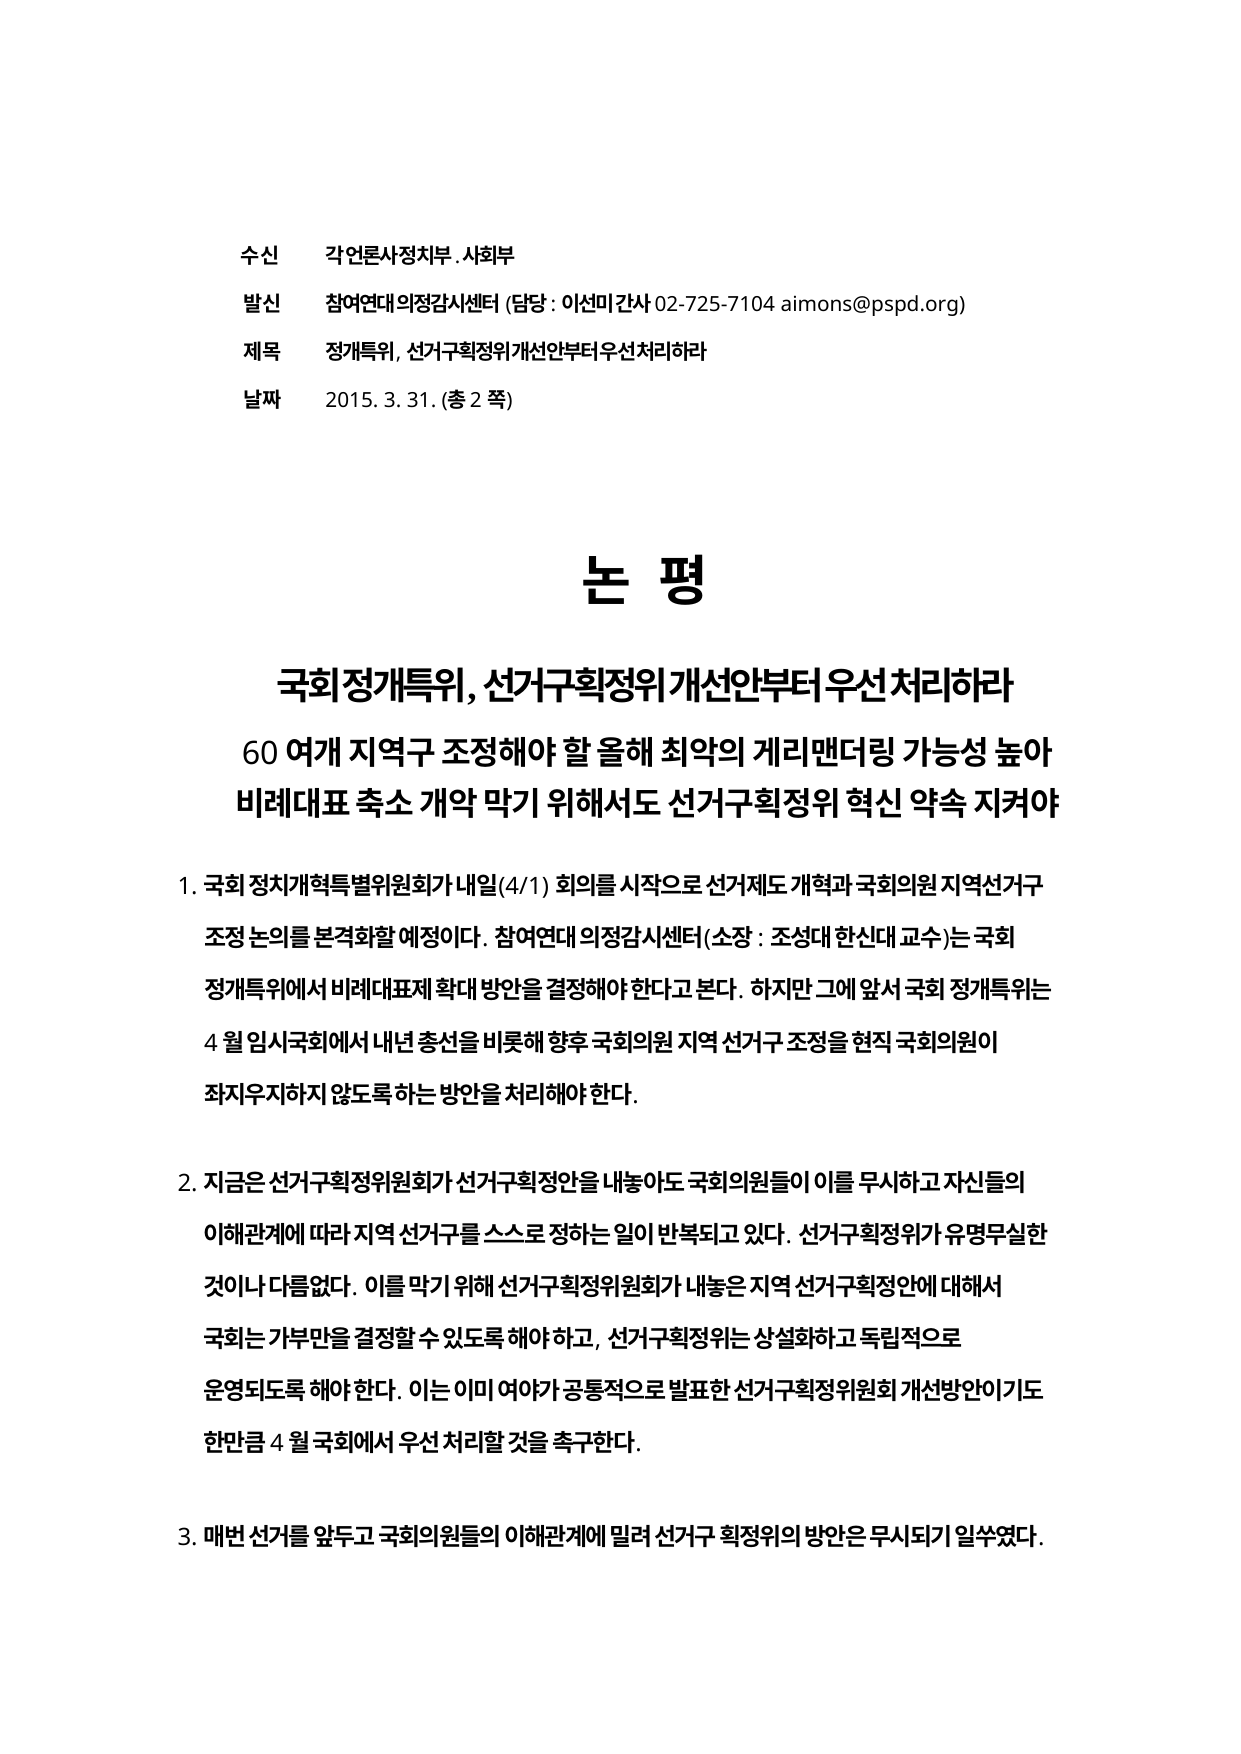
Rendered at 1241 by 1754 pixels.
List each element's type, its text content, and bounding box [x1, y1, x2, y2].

table_cell 참여연대 의정감시센터 (담당 : 이선미 간사 02-725-7104 aimons@pspd.org) [322, 284, 1085, 332]
text 2. 지금은 선거구획정위원회가 선거구획정안을 내놓아도 국회의원들이 이를 무시하고 자신들의 이해관계에 따라 지역 선거구를 스스로 정하는 일이 반복되고 있다. 선거구획정위가 유명무실한 것이나 다름없다. 이를 막기 위해 선거구획정위원회가 내놓은 지역 선거구획정안에 대해서 국회는 가부만을 결정할 수 있도록 해야 하고, 선거구획정위는 상설화하고 독립적으로 운영되도록 해야 한다. 이는 이미 여야가 공통적으로 발표한 선거구획정위원회 개선방안이기도 한만큼 4월 국회에서 우선 처리할 것을 촉구한다. [177, 1163, 1063, 1459]
text 3. 매번 선거를 앞두고 국회의원들의 이해관계에 밀려 선거구 획정위의 방안은 무시되기 일쑤였다. [177, 1517, 1063, 1552]
table_header 각 언론사 정치부․사회부 [322, 236, 1085, 284]
table_cell 날 짜 [204, 381, 322, 429]
table_cell 2015. 3. 31. (총 2 쪽) [322, 381, 1085, 429]
table_header 국회 정개특위, 선거구획정위 개선안부터 우선 처리하라 60여개 지역구 조정해야 할 올해 최악의 게리맨더링 가능성 높아 비례대표 축소 개악 막기 위해서도 선거구획정위 혁신 약속 지켜야 [207, 653, 1088, 832]
text 1. 국회 정치개혁특별위원회가 내일(4/1) 회의를 시작으로 선거제도 개혁과 국회의원 지역선거구 조정 논의를 본격화할 예정이다. 참여연대 의정감시센터(소장 : 조성대 한신대 교수)는 국회 정개특위에서 비례대표제 확대 방안을 결정해야 한다고 본다. 하지만 그에 앞서 국회 정개특위는 4월 임시국회에서 내년 총선을 비롯해 향후 국회의원 지역 선거구 조정을 현직 국회의원이 좌지우지하지 않도록 하는 방안을 처리해야 한다. [177, 867, 1063, 1110]
table_cell 정개특위, 선거구획정위 개선안부터 우선 처리하라 [322, 333, 1085, 381]
table_cell [204, 429, 1085, 535]
table_cell 발 신 [204, 284, 322, 332]
table_cell 제 목 [204, 333, 322, 381]
table_cell 논평 [204, 535, 1085, 650]
table_header 수 신 [204, 236, 322, 284]
